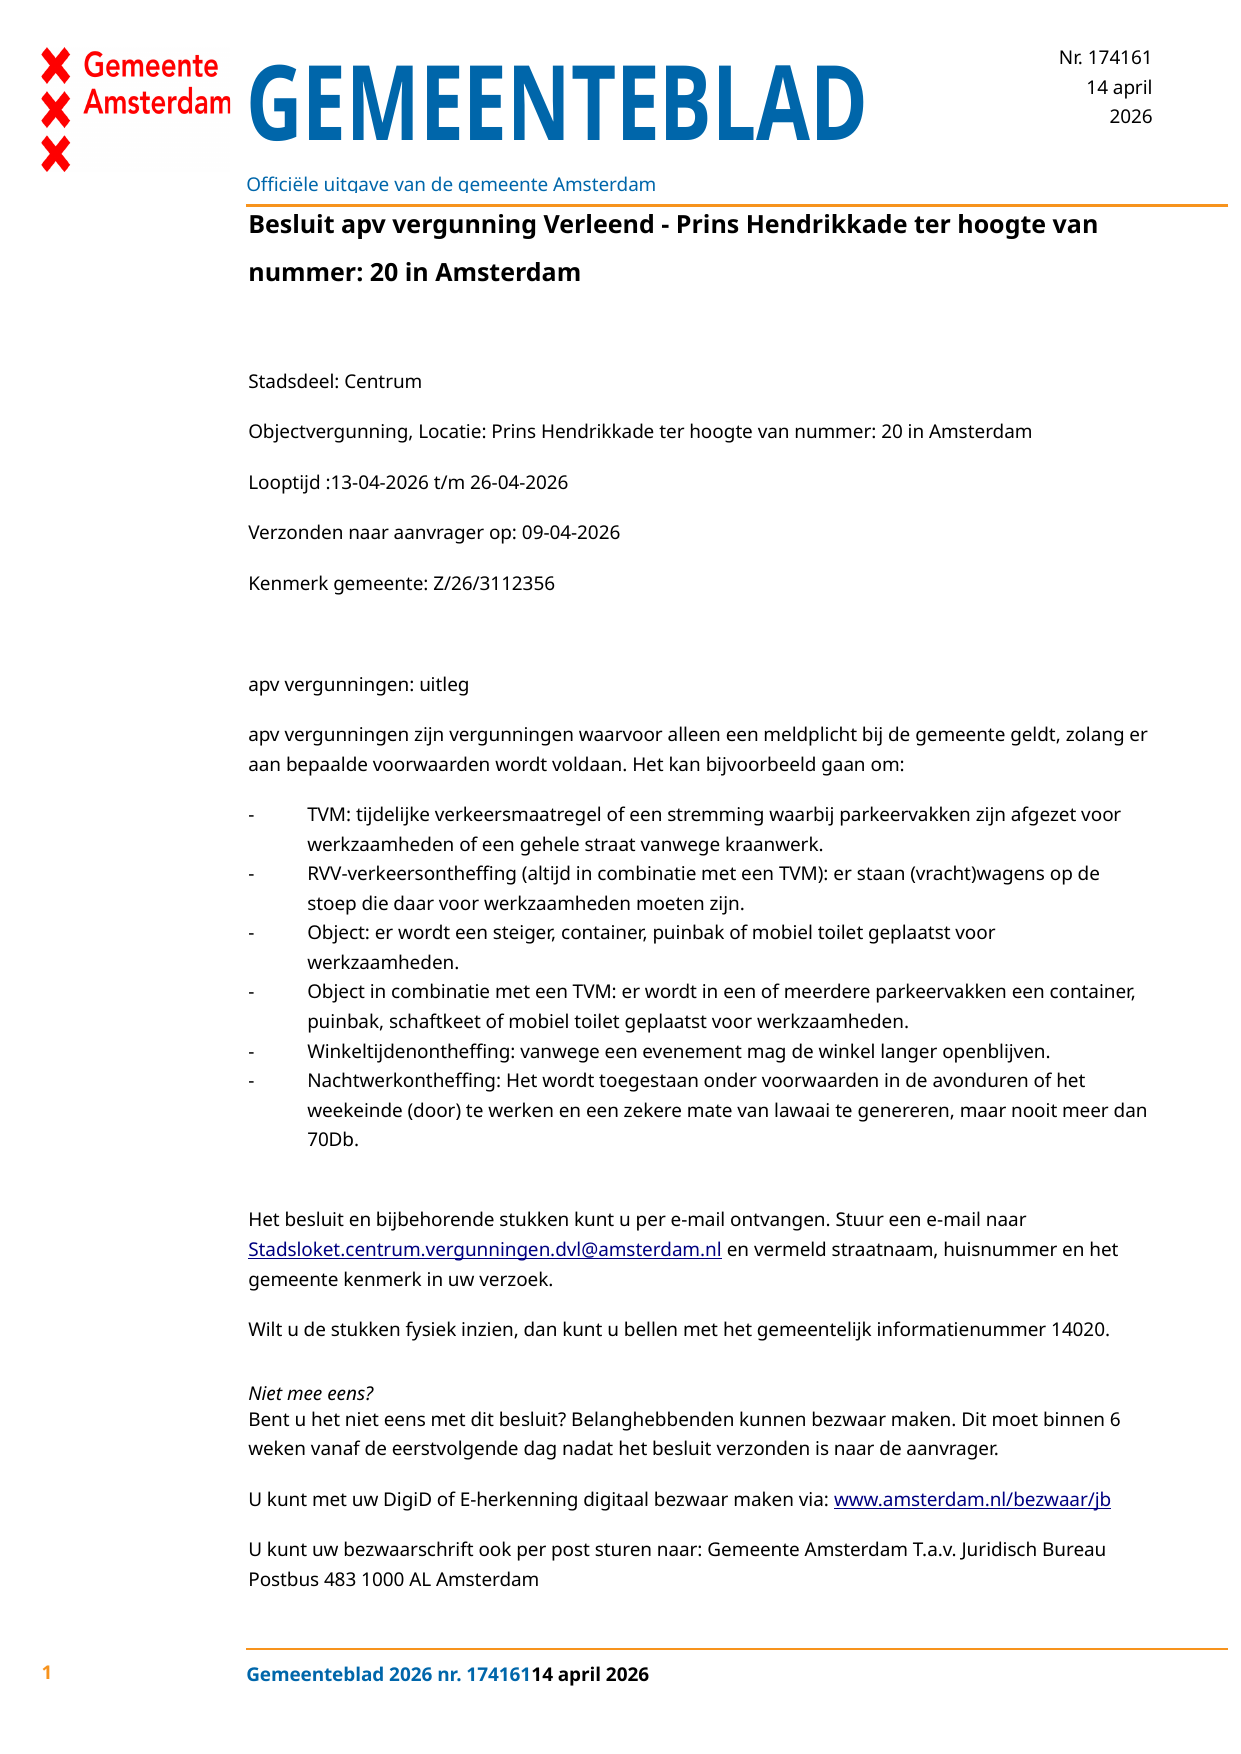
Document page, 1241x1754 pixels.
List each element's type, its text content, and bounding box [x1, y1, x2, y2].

list RVV-verkeersontheffing (altijd in combinatie met een TVM): er staan (vracht)wagens op de stoep die daar voor werkzaamheden moeten zijn. [248, 860, 1152, 916]
text apv vergunningen: uitleg [248, 671, 1152, 697]
text Besluit apv vergunning Verleend - Prins Hendrikkade ter hoogte van nummer: 20 in Amsterdam [248, 207, 1152, 288]
text Verzonden naar aanvrager op: 09-04-2026 [248, 519, 1152, 545]
list Object in combinatie met een TVM: er wordt in een of meerdere parkeervakken een container, puinbak, schaftkeet of mobiel toilet geplaatst voor werkzaamheden. [248, 979, 1152, 1034]
text U kunt met uw DigiD of E-herkenning digitaal bezwaar maken via: www.amsterdam.nl/bezwaar/jb [248, 1486, 1152, 1512]
list Nachtwerkontheffing: Het wordt toegestaan onder voorwaarden in de avonduren of het weekeinde (door) te werken en een zekere mate van lawaai te genereren, maar nooit meer dan 70Db. [248, 1067, 1152, 1152]
text Bent u het niet eens met dit besluit? Belanghebbenden kunnen bezwaar maken. Dit moet binnen 6 weken vanaf de eerstvolgende dag nadat het besluit verzonden is naar de aanvrager. [248, 1406, 1152, 1461]
text Het besluit en bijbehorende stukken kunt u per e-mail ontvangen. Stuur een e-mail naar Stadsloket.centrum.vergunningen.dvl@amsterdam.nl en vermeld straatnaam, huisnummer en het gemeente kenmerk in uw verzoek. [248, 1207, 1152, 1292]
text Objectvergunning, Locatie: Prins Hendrikkade ter hoogte van nummer: 20 in Amsterdam [248, 419, 1152, 444]
list TVM: tijdelijke verkeersmaatregel of een stremming waarbij parkeervakken zijn afgezet voor werkzaamheden of een gehele straat vanwege kraanwerk. [248, 801, 1152, 857]
text U kunt uw bezwaarschrift ook per post sturen naar: Gemeente Amsterdam T.a.v. Juridisch Bureau Postbus 483 1000 AL Amsterdam [248, 1536, 1152, 1592]
picture [41, 47, 231, 172]
text Looptijd :13-04-2026 t/m 26-04-2026 [248, 469, 1152, 495]
text Wilt u de stukken fysiek inzien, dan kunt u bellen met het gemeentelijk informatienummer 14020. [248, 1316, 1152, 1342]
text Stadsdeel: Centrum [248, 368, 1152, 394]
text apv vergunningen zijn vergunningen waarvoor alleen een meldplicht bij de gemeente geldt, zolang er aan bepaalde voorwaarden wordt voldaan. Het kan bijvoorbeeld gaan om: [248, 721, 1152, 777]
text Kenmerk gemeente: Z/26/3112356 [248, 570, 1152, 596]
list Object: er wordt een steiger, container, puinbak of mobiel toilet geplaatst voor werkzaamheden. [248, 919, 1152, 975]
text Niet mee eens? [248, 1380, 1152, 1406]
list Winkeltijdenontheffing: vanwege een evenement mag de winkel langer openblijven. [248, 1038, 1152, 1064]
